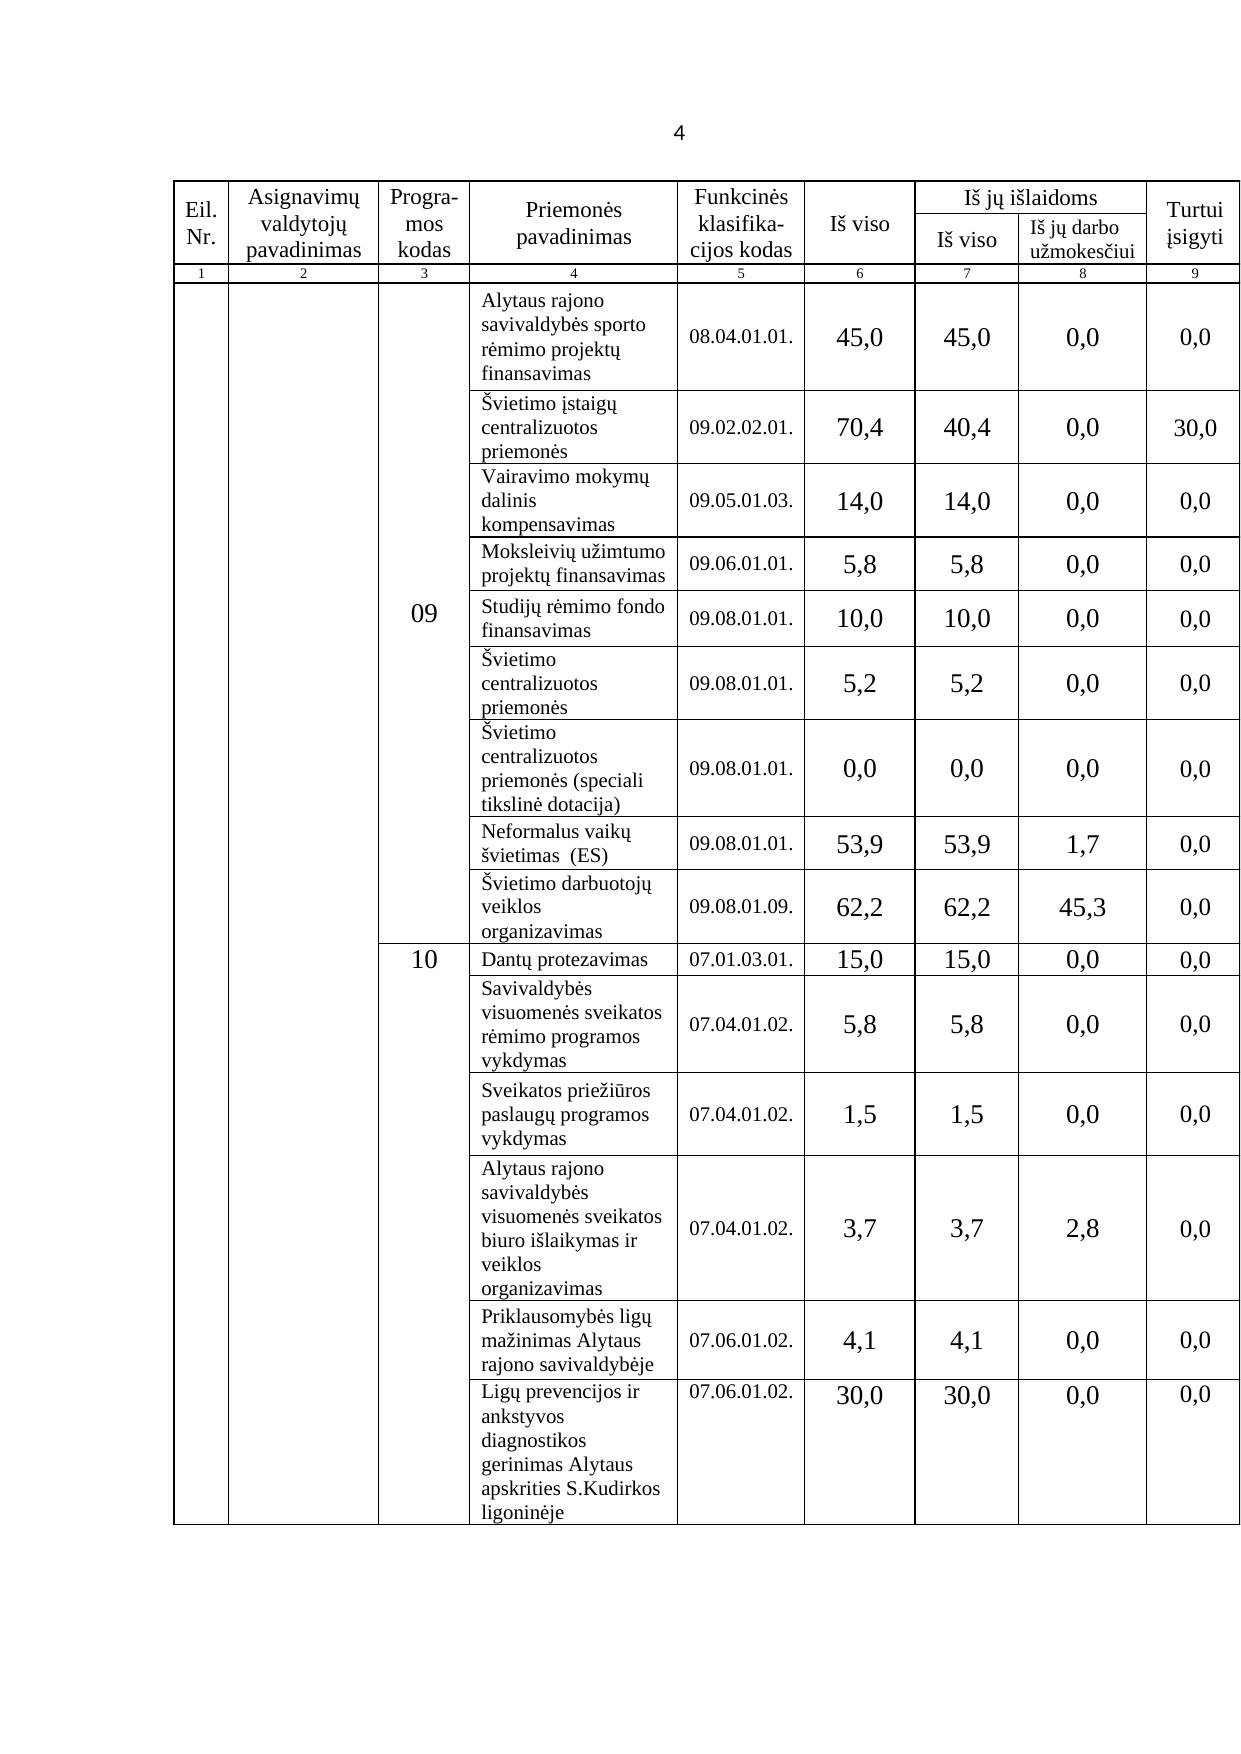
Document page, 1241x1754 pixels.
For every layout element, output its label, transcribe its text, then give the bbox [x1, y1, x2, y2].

table_cell 5 [678, 265, 804, 282]
table_cell 0,0 [1019, 591, 1146, 646]
table_cell 3,7 [805, 1156, 914, 1300]
table_cell 0,0 [1147, 1380, 1239, 1524]
table_cell 0,0 [805, 720, 914, 816]
table_cell 0,0 [1147, 647, 1239, 719]
table_cell Alytaus rajono savivaldybės visuomenės sveikatos biuro išlaikymas ir veiklos organizavimas [470, 1156, 677, 1300]
table_cell Iš jų darbo užmokesčiui [1019, 214, 1146, 263]
table_cell 0,0 [1147, 538, 1239, 589]
table_cell 15,0 [916, 944, 1018, 975]
table_cell 10,0 [916, 591, 1018, 646]
table_cell Švietimo darbuotojų veiklos organizavimas [470, 870, 677, 943]
table_cell 70,4 [805, 391, 914, 463]
table_cell 5,8 [916, 538, 1018, 589]
table_cell [229, 284, 378, 1524]
table_cell 0,0 [1019, 538, 1146, 589]
table_cell 0,0 [1147, 976, 1239, 1072]
table_cell Dantų protezavimas [470, 944, 677, 975]
table_cell Švietimo įstaigų centralizuotos priemonės [470, 391, 677, 463]
table_header Turtui įsigyti [1147, 182, 1239, 263]
table_header Iš viso [805, 182, 914, 263]
table_cell 53,9 [916, 817, 1018, 869]
table_cell 10 [379, 944, 469, 1524]
table_header Priemonės pavadinimas [470, 182, 677, 263]
table_cell 09.08.01.01. [678, 591, 804, 646]
table_cell 3 [379, 265, 469, 282]
table_cell 1,5 [805, 1073, 914, 1155]
table_cell 14,0 [805, 464, 914, 536]
table_cell 0,0 [1019, 464, 1146, 536]
table_cell Alytaus rajono savivaldybės sporto rėmimo projektų finansavimas [470, 284, 677, 390]
table_cell Ligų prevencijos ir ankstyvos diagnostikos gerinimas Alytaus apskrities S.Kudirkos ligoninėje [470, 1380, 677, 1524]
table_cell 09.08.01.01. [678, 817, 804, 869]
table_cell 45,0 [805, 284, 914, 390]
table_cell 5,2 [916, 647, 1018, 719]
table_cell 0,0 [1147, 464, 1239, 536]
table_header Funkcinės klasifika-cijos kodas [678, 182, 804, 263]
table_cell 8 [1019, 265, 1146, 282]
table_cell 6 [805, 265, 914, 282]
table_cell 45,0 [916, 284, 1018, 390]
table_cell Priklausomybės ligų mažinimas Alytaus rajono savivaldybėje [470, 1301, 677, 1378]
table_cell 0,0 [1147, 1301, 1239, 1378]
table_cell 14,0 [916, 464, 1018, 536]
table_cell 0,0 [1147, 944, 1239, 975]
table_cell 15,0 [805, 944, 914, 975]
table_cell 1 [175, 265, 228, 282]
table_cell 1,7 [1019, 817, 1146, 869]
table_cell 4 [470, 265, 677, 282]
table_header Eil. Nr. [175, 182, 228, 263]
table_cell 0,0 [1147, 1073, 1239, 1155]
table_header Iš jų išlaidoms [916, 182, 1146, 213]
table_cell Studijų rėmimo fondo finansavimas [470, 591, 677, 646]
table_cell 0,0 [1147, 1156, 1239, 1300]
table_cell 07.04.01.02. [678, 1156, 804, 1300]
table_cell Neformalus vaikų švietimas (ES) [470, 817, 677, 869]
table_cell 0,0 [1019, 1380, 1146, 1524]
table_cell 09.06.01.01. [678, 538, 804, 589]
table_cell Sveikatos priežiūros paslaugų programos vykdymas [470, 1073, 677, 1155]
table_cell 53,9 [805, 817, 914, 869]
table_cell 0,0 [1019, 720, 1146, 816]
table_cell 30,0 [1147, 391, 1239, 463]
table_cell 0,0 [1019, 647, 1146, 719]
table_cell Savivaldybės visuomenės sveikatos rėmimo programos vykdymas [470, 976, 677, 1072]
table_cell 09.08.01.01. [678, 720, 804, 816]
table_cell 1,5 [916, 1073, 1018, 1155]
table_cell 0,0 [1019, 976, 1146, 1072]
table_cell 2,8 [1019, 1156, 1146, 1300]
table_cell 09.08.01.01. [678, 647, 804, 719]
table_cell 0,0 [1019, 1301, 1146, 1378]
table_cell 4,1 [805, 1301, 914, 1378]
table_header Progra-mos kodas [379, 182, 469, 263]
table_cell 3,7 [916, 1156, 1018, 1300]
table_cell 07.06.01.02. [678, 1301, 804, 1378]
table_cell 45,3 [1019, 870, 1146, 943]
table_cell 09.05.01.03. [678, 464, 804, 536]
table_cell 07.06.01.02. [678, 1380, 804, 1524]
table_cell 40,4 [916, 391, 1018, 463]
table_cell 07.04.01.02. [678, 1073, 804, 1155]
table_cell 0,0 [1147, 817, 1239, 869]
table_cell 07.01.03.01. [678, 944, 804, 975]
table_cell Švietimo centralizuotos priemonės [470, 647, 677, 719]
table_cell Švietimo centralizuotos priemonės (speciali tikslinė dotacija) [470, 720, 677, 816]
table_cell 5,8 [805, 976, 914, 1072]
table_cell Vairavimo mokymų dalinis kompensavimas [470, 464, 677, 536]
table_cell 0,0 [1019, 944, 1146, 975]
table_cell 30,0 [916, 1380, 1018, 1524]
table_cell Moksleivių užimtumo projektų finansavimas [470, 538, 677, 589]
table_cell 0,0 [1019, 284, 1146, 390]
table_header Asignavimų valdytojų pavadinimas [229, 182, 378, 263]
table_cell 62,2 [805, 870, 914, 943]
table_cell 09.02.02.01. [678, 391, 804, 463]
table_cell 62,2 [916, 870, 1018, 943]
table_cell 5,2 [805, 647, 914, 719]
table_cell 7 [916, 265, 1018, 282]
table_cell 0,0 [1147, 720, 1239, 816]
table_cell 0,0 [1147, 870, 1239, 943]
table_cell 0,0 [1019, 1073, 1146, 1155]
table_cell 4,1 [916, 1301, 1018, 1378]
table_cell 09 [379, 284, 469, 943]
table_cell 30,0 [805, 1380, 914, 1524]
table_cell Iš viso [916, 214, 1018, 263]
table_cell 08.04.01.01. [678, 284, 804, 390]
table_cell 07.04.01.02. [678, 976, 804, 1072]
table_cell 0,0 [916, 720, 1018, 816]
table_cell 0,0 [1019, 391, 1146, 463]
table_cell 5,8 [916, 976, 1018, 1072]
table_cell 0,0 [1147, 284, 1239, 390]
table_cell 09.08.01.09. [678, 870, 804, 943]
table_cell 2 [229, 265, 378, 282]
table_cell 5,8 [805, 538, 914, 589]
table_cell 9 [1147, 265, 1239, 282]
table_cell 10,0 [805, 591, 914, 646]
table_cell 0,0 [1147, 591, 1239, 646]
table_cell [175, 284, 228, 1524]
